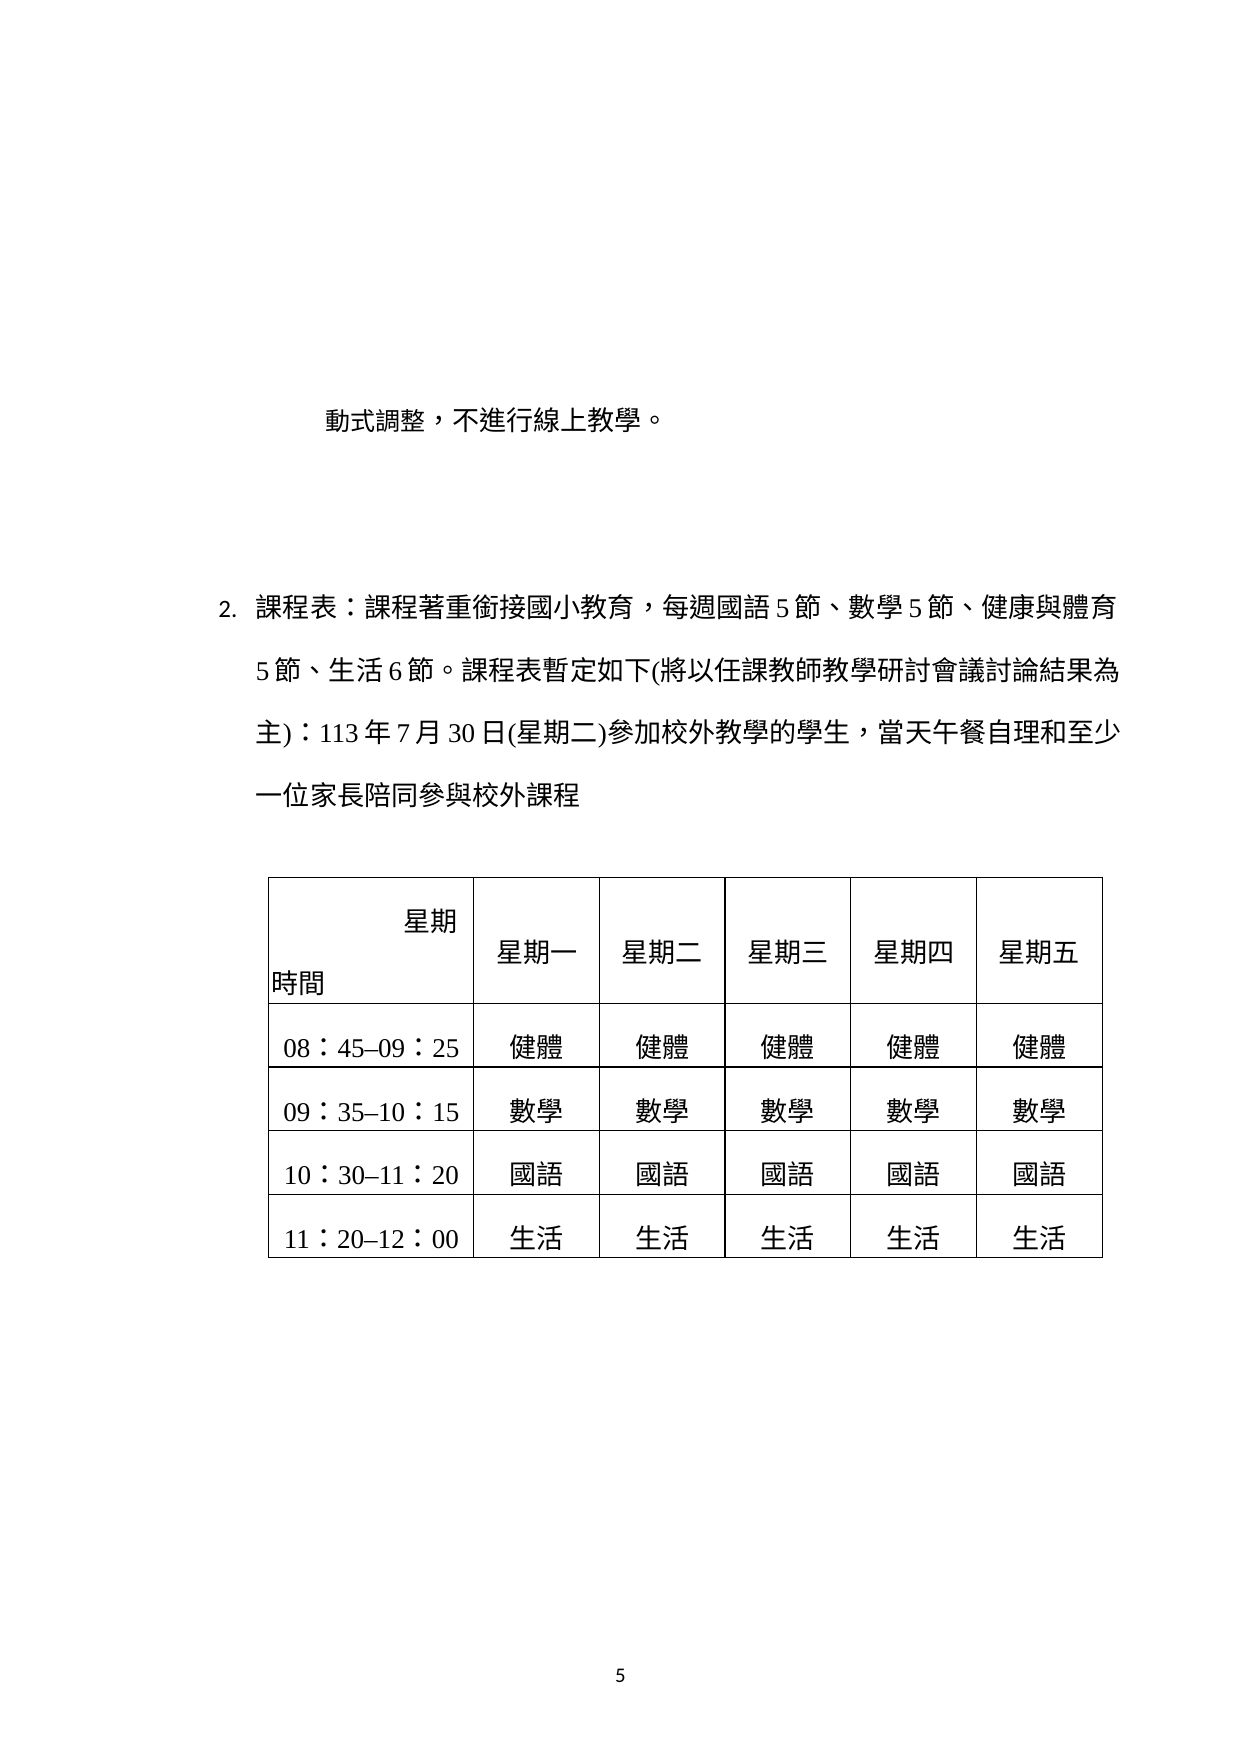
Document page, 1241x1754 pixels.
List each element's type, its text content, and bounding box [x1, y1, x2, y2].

table_cell 數學 [977, 1068, 1102, 1130]
table_cell 09：35–10：15 [269, 1068, 473, 1130]
table_cell 生活 [977, 1195, 1102, 1257]
table_cell 08：45–09：25 [269, 1004, 473, 1066]
table_cell 數學 [726, 1068, 850, 1130]
table_cell 11：20–12：00 [269, 1195, 473, 1257]
table_header 星期二 [600, 878, 724, 1003]
table_cell 數學 [851, 1068, 976, 1130]
list 動式調整，不進行線上教學。 [281, 377, 1122, 439]
table_cell 健體 [474, 1004, 599, 1066]
table_cell 生活 [851, 1195, 976, 1257]
table_cell 健體 [977, 1004, 1102, 1066]
table_cell 國語 [726, 1131, 850, 1193]
table_header 星期四 [851, 878, 976, 1003]
table_header 星期一 [474, 878, 599, 1003]
table_cell 國語 [600, 1131, 724, 1193]
table_header 星期五 [977, 878, 1102, 1003]
table_cell 10：30–11：20 [269, 1131, 473, 1193]
table_cell 國語 [977, 1131, 1102, 1193]
list 課程表：課程著重銜接國小教育，每週國語5節、數學5節、健康與體育5節、生活6節。課程表暫定如下(將以任課教師教學研討會議討論結果為主)：113年7月30日(星期二)參加校外教學的學生，當天午餐自理和至少一位家長陪同參與校外課程 [218, 564, 1122, 814]
table_cell 生活 [600, 1195, 724, 1257]
table_header 星期 時間 [269, 878, 473, 1003]
table_cell 生活 [474, 1195, 599, 1257]
table_cell 生活 [726, 1195, 850, 1257]
table_cell 數學 [600, 1068, 724, 1130]
table_cell 健體 [726, 1004, 850, 1066]
table_header 星期三 [726, 878, 850, 1003]
table_cell 健體 [600, 1004, 724, 1066]
table_cell 健體 [851, 1004, 976, 1066]
table_cell 數學 [474, 1068, 599, 1130]
table_cell 國語 [474, 1131, 599, 1193]
table_cell 國語 [851, 1131, 976, 1193]
